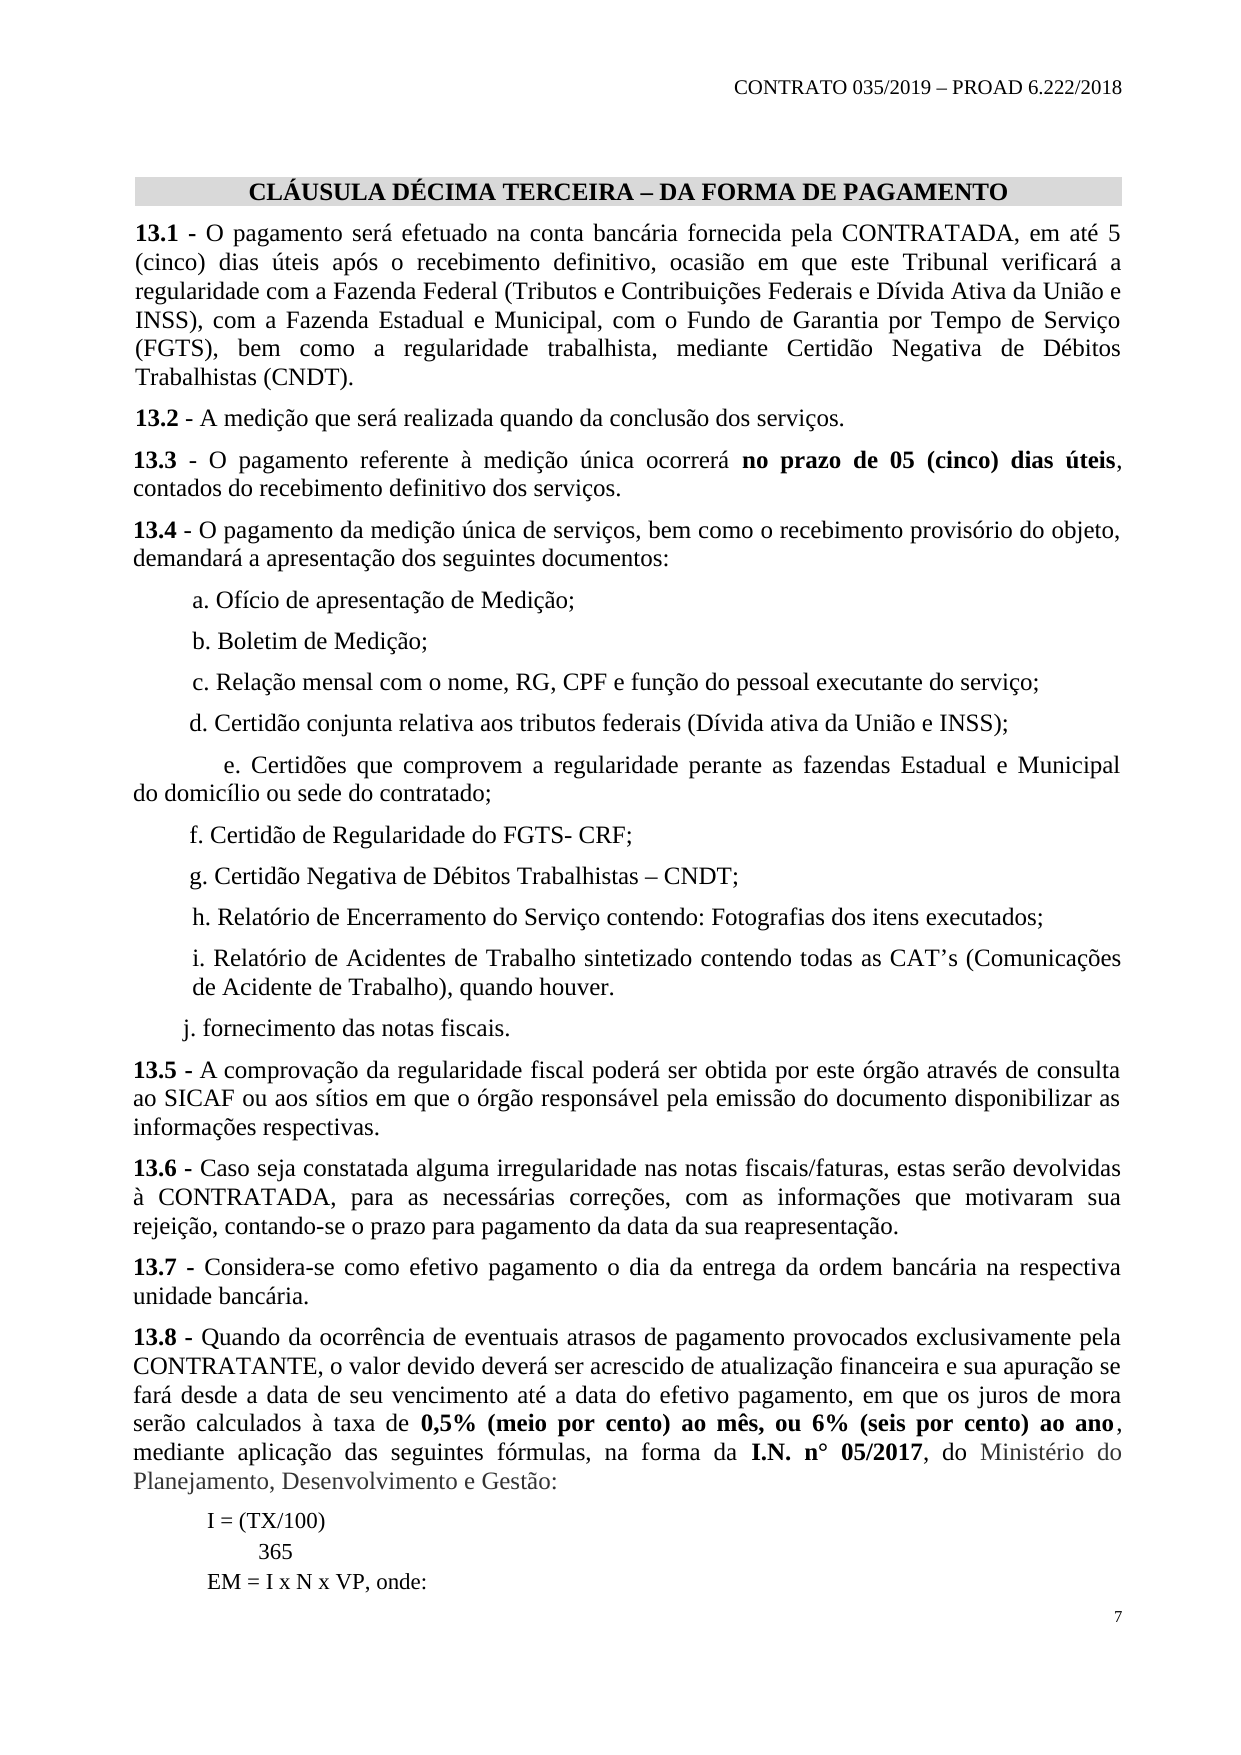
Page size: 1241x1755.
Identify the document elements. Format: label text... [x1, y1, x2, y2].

text 13.2 - A medição que será realizada quando da conclusão dos serviços. [135, 403, 1122, 432]
text 13.4 - O pagamento da medição única de serviços, bem como o recebimento provisório do objeto, demandará a apresentação dos seguintes documentos: [133, 515, 1122, 572]
text I = (TX/100) [207, 1507, 1122, 1533]
text 13.5 - A comprovação da regularidade fiscal poderá ser obtida por este órgão através de consulta ao SICAF ou aos sítios em que o órgão responsável pela emissão do documento disponibilizar as informações respectivas. [133, 1055, 1122, 1141]
text j. fornecimento das notas fiscais. [133, 1013, 1122, 1042]
text f. Certidão de Regularidade do FGTS- CRF; [133, 820, 1122, 848]
text c. Relação mensal com o nome, RG, CPF e função do pessoal executante do serviço; [192, 667, 1122, 696]
text b. Boletim de Medição; [192, 626, 1122, 655]
text 13.6 - Caso seja constatada alguma irregularidade nas notas fiscais/faturas, estas serão devolvidas à CONTRATADA, para as necessárias correções, com as informações que motivaram sua rejeição, contando-se o prazo para pagamento da data da sua reapresentação. [133, 1153, 1122, 1240]
text g. Certidão Negativa de Débitos Trabalhistas – CNDT; [133, 861, 1122, 890]
text i. Relatório de Acidentes de Trabalho sintetizado contendo todas as CAT’s (Comunicações de Acidente de Trabalho), quando houver. [192, 943, 1122, 1001]
text d. Certidão conjunta relativa aos tributos federais (Dívida ativa da União e INSS); [133, 708, 1122, 737]
text 13.3 - O pagamento referente à medição única ocorrerá no prazo de 05 (cinco) dias úteis, contados do recebimento definitivo dos serviços. [133, 445, 1122, 502]
text a. Ofício de apresentação de Medição; [192, 585, 1122, 613]
text CLÁUSULA DÉCIMA TERCEIRA – DA FORMA DE PAGAMENTO [135, 177, 1122, 206]
text h. Relatório de Encerramento do Serviço contendo: Fotografias dos itens executados; [192, 902, 1122, 931]
text 13.8 - Quando da ocorrência de eventuais atrasos de pagamento provocados exclusivamente pela CONTRATANTE, o valor devido deverá ser acrescido de atualização financeira e sua apuração se fará desde a data de seu vencimento até a data do efetivo pagamento, em que os juros de mora serão calculados à taxa de 0,5% (meio por cento) ao mês, ou 6% (seis por cento) ao ano, mediante aplicação das seguintes fórmulas, na forma da I.N. n° 05/2017, do Ministério do Planejamento, Desenvolvimento e Gestão: [133, 1322, 1122, 1495]
text EM = I x N x VP, onde: [207, 1568, 1122, 1594]
text 13.7 - Considera-se como efetivo pagamento o dia da entrega da ordem bancária na respectiva unidade bancária. [133, 1252, 1122, 1310]
text 13.1 - O pagamento será efetuado na conta bancária fornecida pela CONTRATADA, em até 5 (cinco) dias úteis após o recebimento definitivo, ocasião em que este Tribunal verificará a regularidade com a Fazenda Federal (Tributos e Contribuições Federais e Dívida Ativa da União e INSS), com a Fazenda Estadual e Municipal, com o Fundo de Garantia por Tempo de Serviço (FGTS), bem como a regularidade trabalhista, mediante Certidão Negativa de Débitos Trabalhistas (CNDT). [135, 218, 1122, 391]
text e. Certidões que comprovem a regularidade perante as fazendas Estadual e Municipal do domicílio ou sede do contratado; [133, 750, 1122, 807]
text 365 [207, 1538, 1122, 1564]
